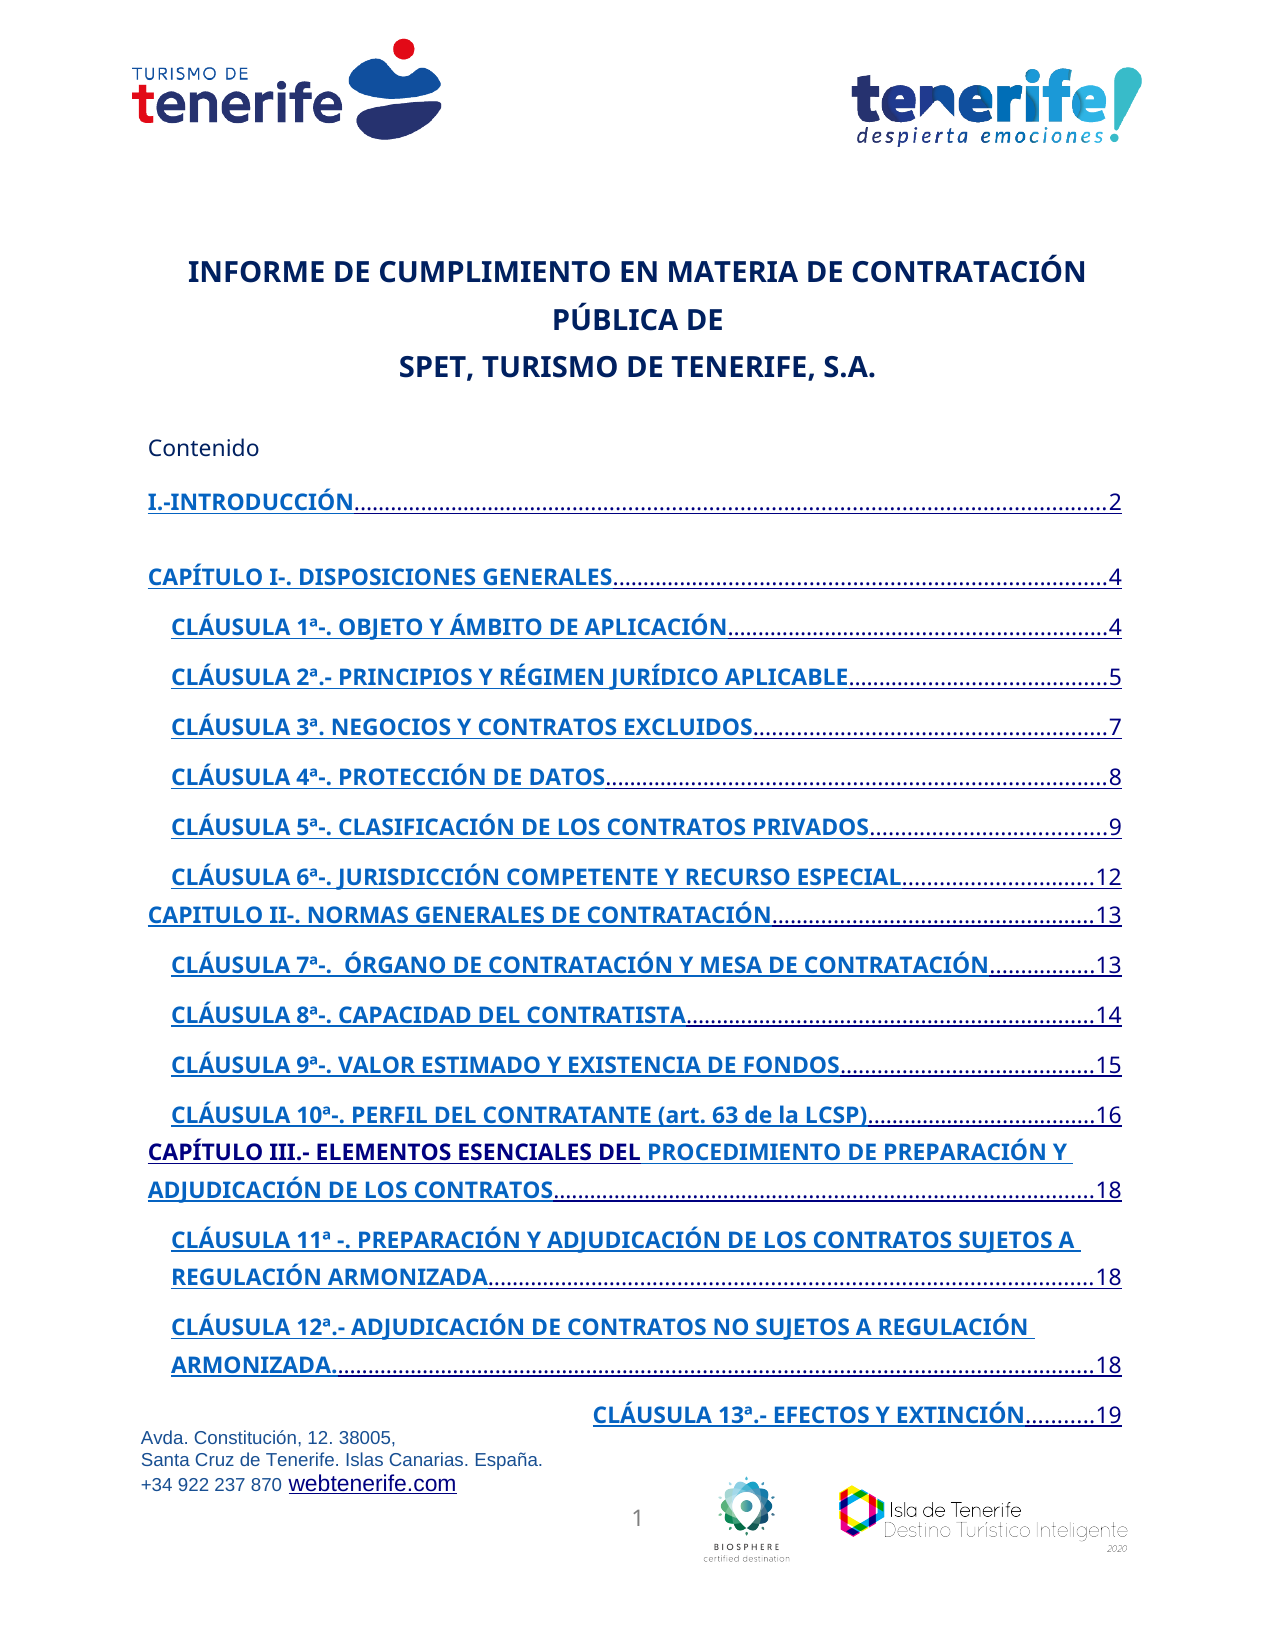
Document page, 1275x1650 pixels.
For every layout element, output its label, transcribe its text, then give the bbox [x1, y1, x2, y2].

text Contenido [148, 432, 1127, 463]
text CLÁUSULA 5ª-. CLASIFICACIÓN DE LOS CONTRATOS PRIVADOS 9 [171, 811, 1127, 842]
text INFORME DE CUMPLIMIENTO EN MATERIA DE CONTRATACIÓN PÚBLICA DE [148, 252, 1127, 339]
text CLÁUSULA 4ª-. PROTECCIÓN DE DATOS 8 [171, 761, 1127, 792]
text CAPÍTULO I-. DISPOSICIONES GENERALES 4 [148, 561, 1127, 592]
text SPET, TURISMO DE TENERIFE, S.A. [148, 347, 1127, 386]
text CLÁUSULA 9ª-. VALOR ESTIMADO Y EXISTENCIA DE FONDOS 15 [171, 1048, 1127, 1080]
text I.-INTRODUCCIÓN 2 [148, 486, 1127, 517]
text CLÁUSULA 1ª-. OBJETO Y ÁMBITO DE APLICACIÓN 4 [171, 611, 1127, 642]
text CLÁUSULA 3ª. NEGOCIOS Y CONTRATOS EXCLUIDOS 7 [171, 711, 1127, 742]
text CAPITULO II-. NORMAS GENERALES DE CONTRATACIÓN 13 [148, 898, 1127, 930]
text CLÁUSULA 12ª.- ADJUDICACIÓN DE CONTRATOS NO SUJETOS A REGULACIÓN ARMONIZADA. 18 [171, 1311, 1127, 1380]
text CLÁUSULA 13ª.- EFECTOS Y EXTINCIÓN 19 [171, 1398, 1127, 1430]
text CLÁUSULA 7ª-. ÓRGANO DE CONTRATACIÓN Y MESA DE CONTRATACIÓN 13 [171, 948, 1127, 980]
text CLÁUSULA 2ª.- PRINCIPIOS Y RÉGIMEN JURÍDICO APLICABLE 5 [171, 661, 1127, 692]
text CLÁUSULA 6ª-. JURISDICCIÓN COMPETENTE Y RECURSO ESPECIAL 12 [171, 861, 1127, 892]
text CAPÍTULO III.- ELEMENTOS ESENCIALES DEL PROCEDIMIENTO DE PREPARACIÓN Y ADJUDICACIÓN DE LOS CONTRATOS 18 [148, 1136, 1127, 1205]
text CLÁUSULA 11ª -. PREPARACIÓN Y ADJUDICACIÓN DE LOS CONTRATOS SUJETOS A REGULACIÓN ARMONIZADA 18 [171, 1223, 1127, 1292]
text CLÁUSULA 8ª-. CAPACIDAD DEL CONTRATISTA 14 [171, 998, 1127, 1030]
text CLÁUSULA 10ª-. PERFIL DEL CONTRATANTE (art. 63 de la LCSP) 16 [171, 1098, 1127, 1130]
